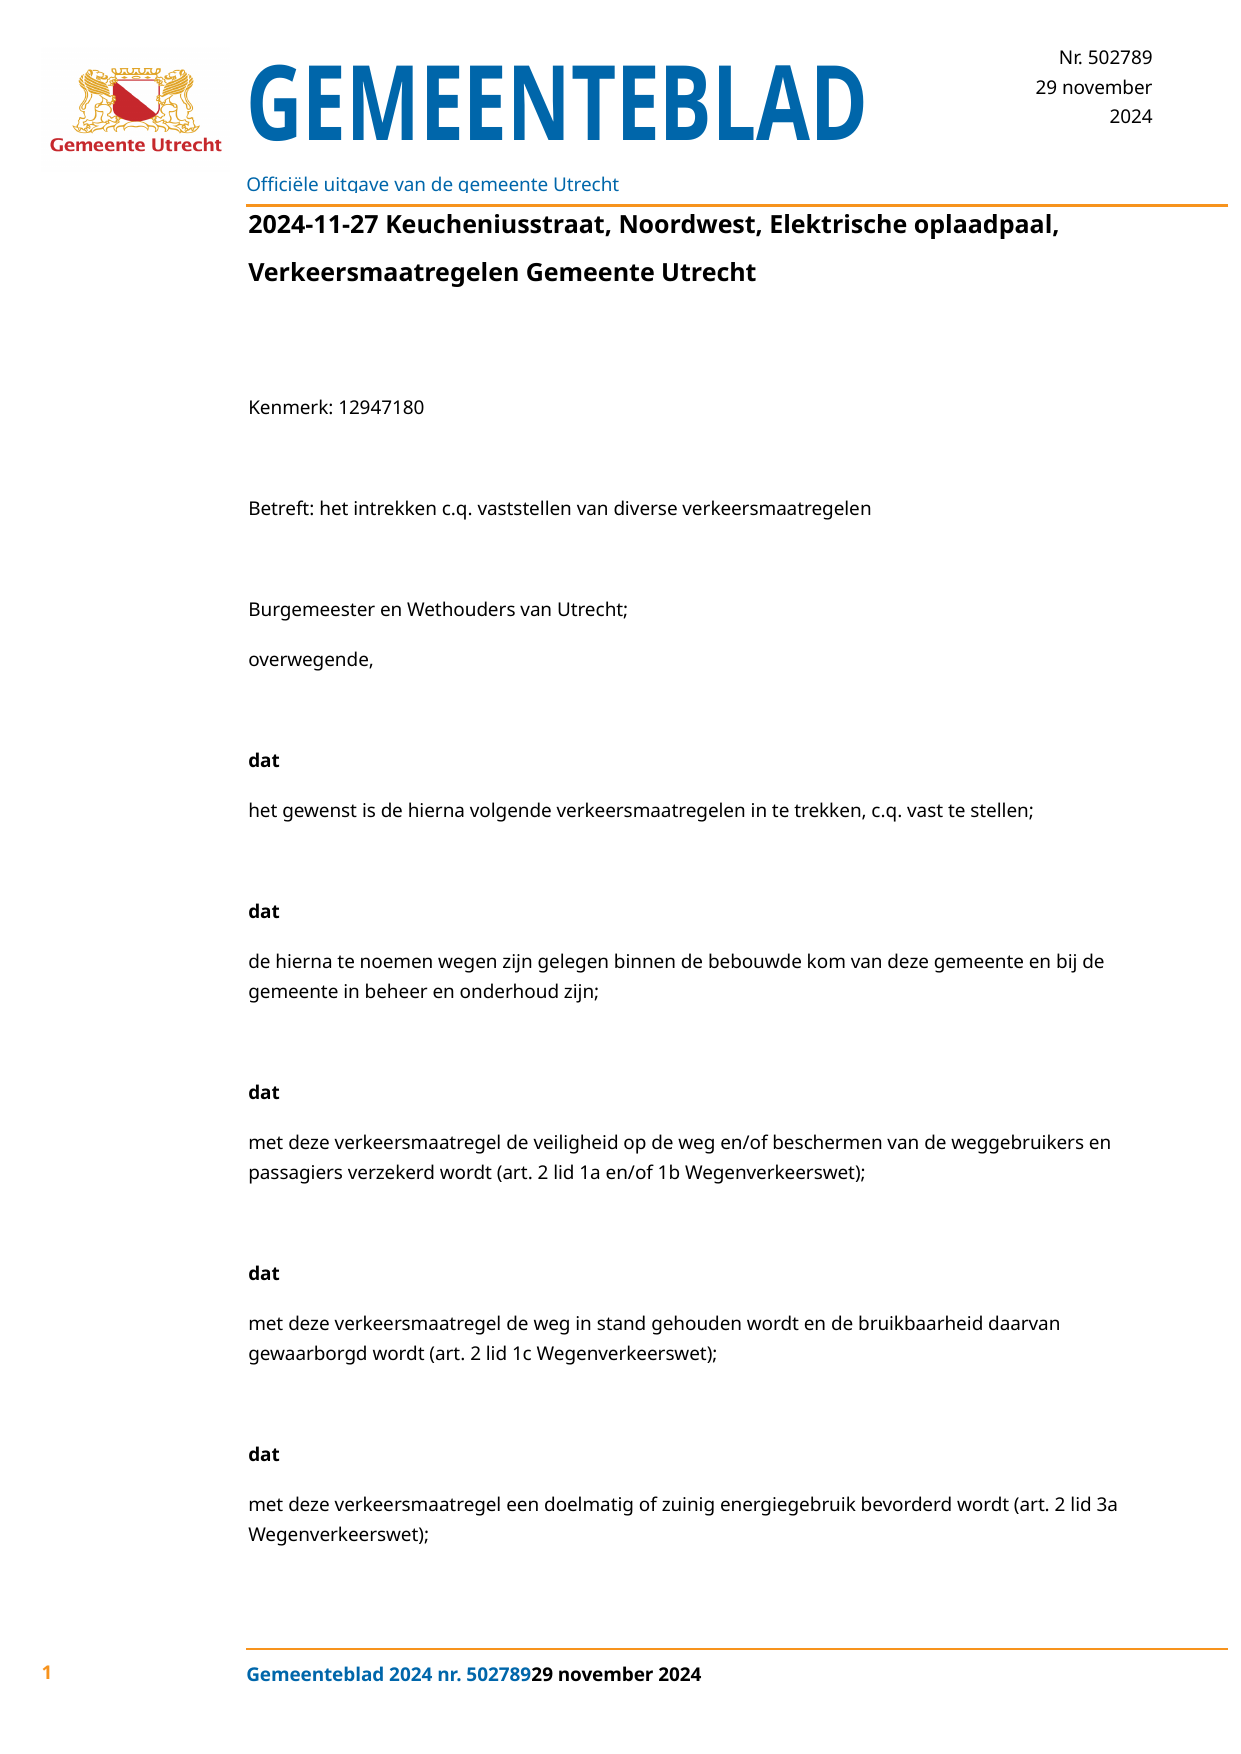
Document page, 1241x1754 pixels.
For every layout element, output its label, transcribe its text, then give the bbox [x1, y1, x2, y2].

text overwegende, [248, 646, 1152, 672]
text 2024-11-27 Keucheniusstraat, Noordwest, Elektrische oplaadpaal, Verkeersmaatregelen Gemeente Utrecht [248, 207, 1152, 288]
text dat [248, 898, 1152, 924]
text Burgemeester en Wethouders van Utrecht; [248, 596, 1152, 621]
text met deze verkeersmaatregel een doelmatig of zuinig energiegebruik bevorderd wordt (art. 2 lid 3a Wegenverkeerswet); [248, 1491, 1152, 1546]
text met deze verkeersmaatregel de weg in stand gehouden wordt en de bruikbaarheid daarvan gewaarborgd wordt (art. 2 lid 1c Wegenverkeerswet); [248, 1310, 1152, 1366]
text dat [248, 1441, 1152, 1466]
text dat [248, 1260, 1152, 1286]
text het gewenst is de hierna volgende verkeersmaatregelen in te trekken, c.q. vast te stellen; [248, 797, 1152, 823]
text dat [248, 747, 1152, 773]
text dat [248, 1079, 1152, 1105]
picture [41, 47, 231, 172]
text de hierna te noemen wegen zijn gelegen binnen de bebouwde kom van deze gemeente en bij de gemeente in beheer en onderhoud zijn; [248, 949, 1152, 1004]
text met deze verkeersmaatregel de veiligheid op de weg en/of beschermen van de weggebruikers en passagiers verzekerd wordt (art. 2 lid 1a en/of 1b Wegenverkeerswet); [248, 1129, 1152, 1185]
text Kenmerk: 12947180 [248, 394, 1152, 420]
text Betreft: het intrekken c.q. vaststellen van diverse verkeersmaatregelen [248, 495, 1152, 521]
